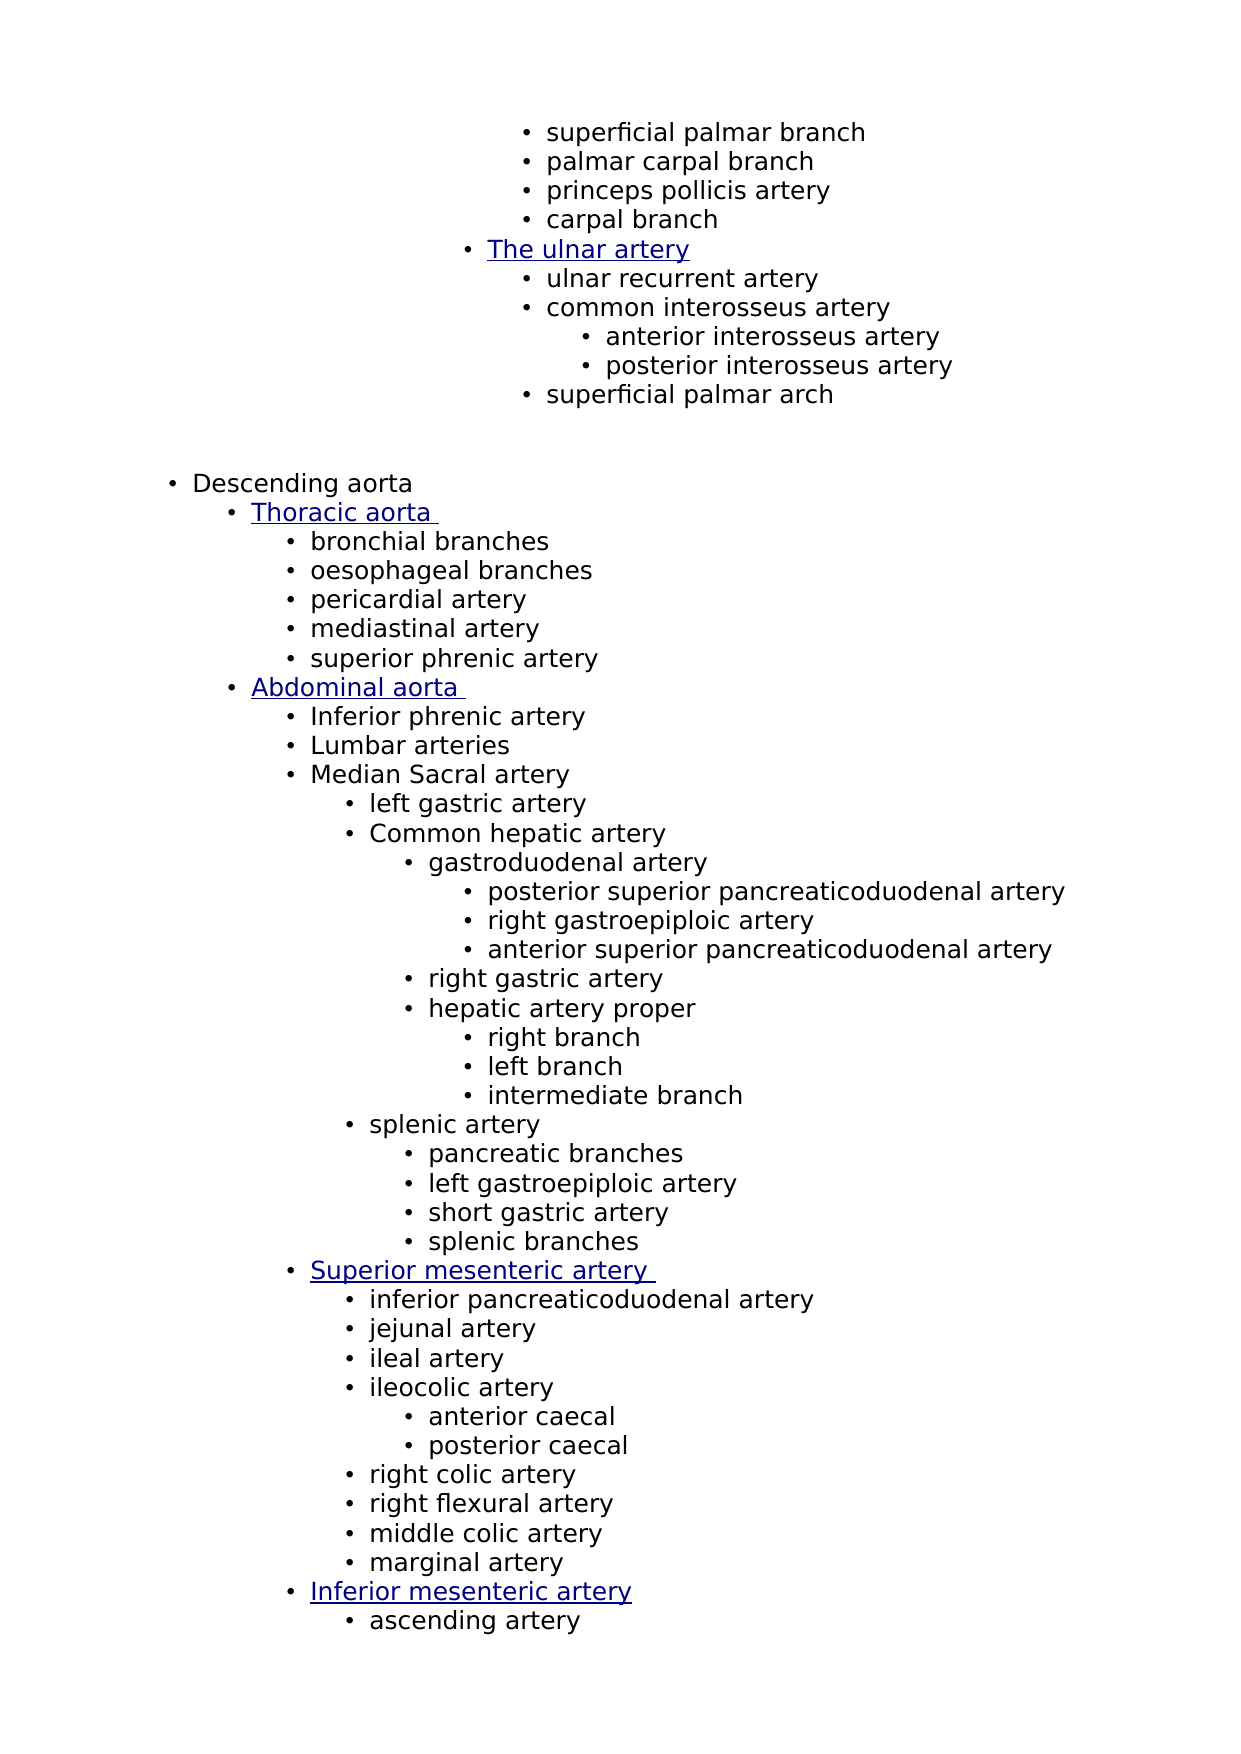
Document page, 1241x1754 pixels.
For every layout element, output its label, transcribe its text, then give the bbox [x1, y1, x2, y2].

list splenic artery [354, 1110, 1122, 1139]
list superficial palmar arch [531, 381, 1122, 410]
list pericardial artery [295, 585, 1122, 614]
list splenic branches [413, 1227, 1122, 1256]
list ileocolic artery [354, 1373, 1122, 1402]
list princeps pollicis artery [531, 176, 1122, 206]
list Inferior mesenteric artery [295, 1577, 1122, 1606]
list posterior superior pancreaticoduodenal artery [472, 877, 1122, 906]
list right branch [472, 1023, 1122, 1052]
list carpal branch [531, 206, 1122, 235]
list Descending aorta [177, 469, 1122, 498]
list posterior caecal [413, 1431, 1122, 1460]
list ascending artery [354, 1606, 1122, 1635]
list right gastroepiploic artery [472, 906, 1122, 935]
list anterior caecal [413, 1402, 1122, 1431]
list posterior interosseus artery [591, 351, 1122, 381]
list Superior mesenteric artery [295, 1256, 1122, 1285]
list middle colic artery [354, 1519, 1122, 1548]
list marginal artery [354, 1548, 1122, 1577]
list left gastroepiploic artery [413, 1169, 1122, 1198]
list right colic artery [354, 1460, 1122, 1489]
list ulnar recurrent artery [531, 264, 1122, 293]
list superficial palmar branch [531, 118, 1122, 147]
list superior phrenic artery [295, 644, 1122, 673]
list Common hepatic artery [354, 819, 1122, 848]
list right gastric artery [413, 964, 1122, 994]
list short gastric artery [413, 1198, 1122, 1227]
list oesophageal branches [295, 556, 1122, 585]
list right flexural artery [354, 1489, 1122, 1519]
list anterior superior pancreaticoduodenal artery [472, 935, 1122, 964]
list bronchial branches [295, 527, 1122, 556]
list pancreatic branches [413, 1139, 1122, 1169]
list Median Sacral artery [295, 760, 1122, 789]
list common interosseus artery [531, 293, 1122, 322]
list Abdominal aorta [236, 673, 1122, 702]
list left gastric artery [354, 789, 1122, 819]
list anterior interosseus artery [591, 322, 1122, 351]
list ileal artery [354, 1344, 1122, 1373]
list intermediate branch [472, 1081, 1122, 1110]
list The ulnar artery [472, 235, 1122, 264]
list mediastinal artery [295, 614, 1122, 644]
list hepatic artery proper [413, 994, 1122, 1023]
list left branch [472, 1052, 1122, 1081]
list Lumbar arteries [295, 731, 1122, 760]
list gastroduodenal artery [413, 848, 1122, 877]
list Inferior phrenic artery [295, 702, 1122, 731]
list palmar carpal branch [531, 147, 1122, 176]
list jejunal artery [354, 1314, 1122, 1344]
list inferior pancreaticoduodenal artery [354, 1285, 1122, 1314]
list Thoracic aorta [236, 498, 1122, 527]
